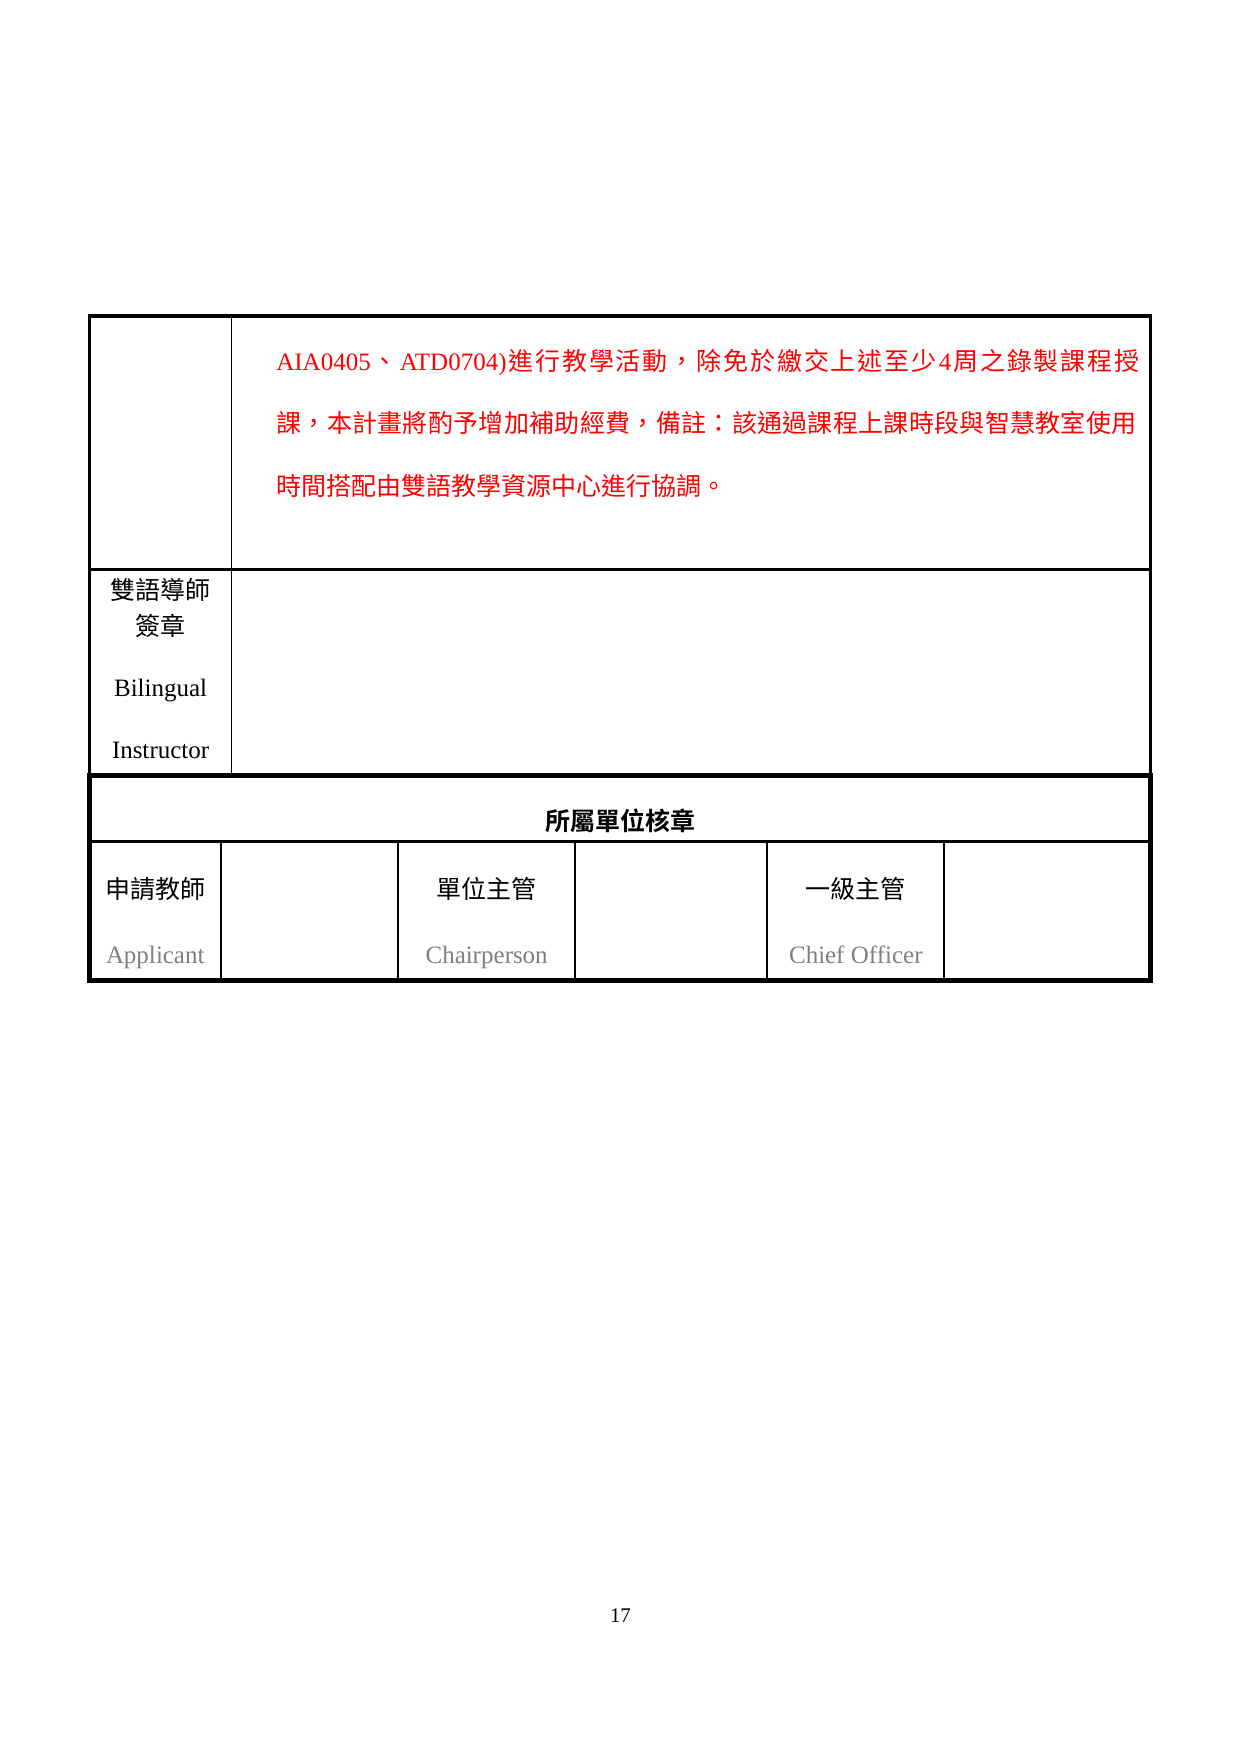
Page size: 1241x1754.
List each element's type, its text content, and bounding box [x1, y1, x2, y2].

table_cell 單位主管 Chairperson [399, 843, 574, 978]
table_cell 所屬單位核章 [92, 778, 1148, 840]
table_cell [232, 571, 1149, 773]
table_cell 一級主管 Chief Officer [768, 843, 943, 978]
table_cell [945, 843, 1148, 978]
table_cell [576, 843, 766, 978]
table_cell AIA0405、ATD0704)進行教學活動，除免於繳交上述至少4周之錄製課程授課，本計畫將酌予增加補助經費，備註：該通過課程上課時段與智慧教室使用時間搭配由雙語教學資源中心進行協調。 [232, 318, 1149, 567]
table_cell 申請教師 Applicant [92, 843, 220, 978]
table_cell [91, 318, 231, 567]
table_cell 雙語導師簽章 Bilingual Instructor [91, 571, 231, 773]
table_cell [222, 843, 397, 978]
